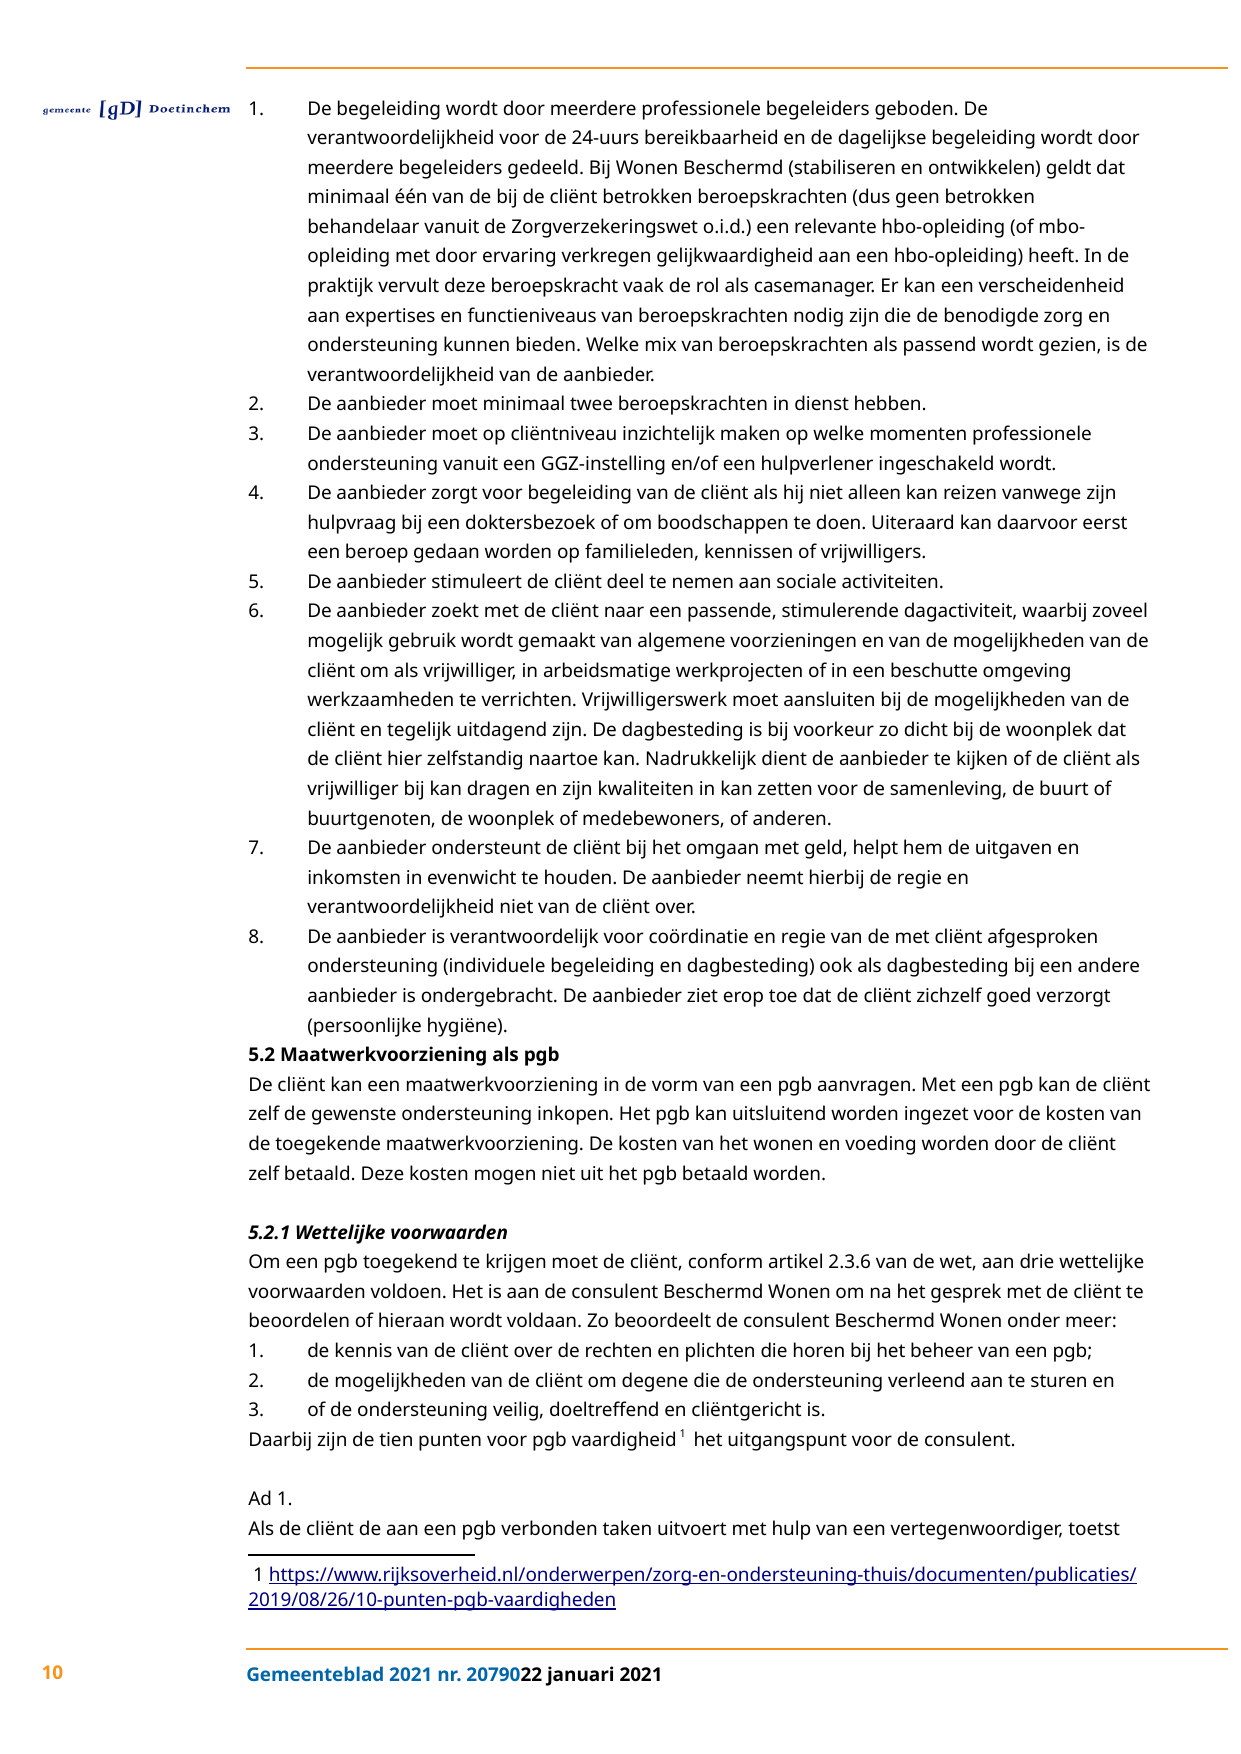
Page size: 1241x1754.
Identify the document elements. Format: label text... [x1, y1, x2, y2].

text Om een pgb toegekend te krijgen moet de cliënt, conform artikel 2.3.6 van de wet, aan drie wettelijke voorwaarden voldoen. Het is aan de consulent Beschermd Wonen om na het gesprek met de cliënt te beoordelen of hieraan wordt voldaan. Zo beoordeelt de consulent Beschermd Wonen onder meer: [248, 1248, 1152, 1333]
list de kennis van de cliënt over de rechten en plichten die horen bij het beheer van een pgb; [248, 1337, 1152, 1363]
list De aanbieder moet minimaal twee beroepskrachten in dienst hebben. [248, 391, 1152, 416]
list of de ondersteuning veilig, doeltreffend en cliëntgericht is. [248, 1396, 1152, 1422]
text 5.2 Maatwerkvoorziening als pgb [248, 1041, 1152, 1067]
picture [41, 47, 231, 172]
text https://www.rijksoverheid.nl/onderwerpen/zorg-en-ondersteuning-thuis/documenten/publicaties/2019/08/26/10-punten-pgb-vaardigheden [248, 1561, 1152, 1612]
list De aanbieder zorgt voor begeleiding van de cliënt als hij niet alleen kan reizen vanwege zijn hulpvraag bij een doktersbezoek of om boodschappen te doen. Uiteraard kan daarvoor eerst een beroep gedaan worden op familieleden, kennissen of vrijwilligers. [248, 479, 1152, 564]
list de mogelijkheden van de cliënt om degene die de ondersteuning verleend aan te sturen en [248, 1367, 1152, 1393]
text 5.2.1 Wettelijke voorwaarden [248, 1219, 1152, 1245]
text Ad 1. [248, 1485, 1152, 1511]
list De aanbieder moet op cliëntniveau inzichtelijk maken op welke momenten professionele ondersteuning vanuit een GGZ-instelling en/of een hulpverlener ingeschakeld wordt. [248, 420, 1152, 476]
list De begeleiding wordt door meerdere professionele begeleiders geboden. De verantwoordelijkheid voor de 24-uurs bereikbaarheid en de dagelijkse begeleiding wordt door meerdere begeleiders gedeeld. Bij Wonen Beschermd (stabiliseren en ontwikkelen) geldt dat minimaal één van de bij de cliënt betrokken beroepskrachten (dus geen betrokken behandelaar vanuit de Zorgverzekeringswet o.i.d.) een relevante hbo-opleiding (of mbo-opleiding met door ervaring verkregen gelijkwaardigheid aan een hbo-opleiding) heeft. In de praktijk vervult deze beroepskracht vaak de rol als casemanager. Er kan een verscheidenheid aan expertises en functieniveaus van beroepskrachten nodig zijn die de benodigde zorg en ondersteuning kunnen bieden. Welke mix van beroepskrachten als passend wordt gezien, is de verantwoordelijkheid van de aanbieder. [248, 95, 1152, 387]
list De aanbieder stimuleert de cliënt deel te nemen aan sociale activiteiten. [248, 568, 1152, 594]
text Als de cliënt de aan een pgb verbonden taken uitvoert met hulp van een vertegenwoordiger, toetst [248, 1515, 1152, 1541]
text De cliënt kan een maatwerkvoorziening in de vorm van een pgb aanvragen. Met een pgb kan de cliënt zelf de gewenste ondersteuning inkopen. Het pgb kan uitsluitend worden ingezet voor de kosten van de toegekende maatwerkvoorziening. De kosten van het wonen en voeding worden door de cliënt zelf betaald. Deze kosten mogen niet uit het pgb betaald worden. [248, 1071, 1152, 1186]
list De aanbieder ondersteunt de cliënt bij het omgaan met geld, helpt hem de uitgaven en inkomsten in evenwicht te houden. De aanbieder neemt hierbij de regie en verantwoordelijkheid niet van de cliënt over. [248, 834, 1152, 919]
list De aanbieder zoekt met de cliënt naar een passende, stimulerende dagactiviteit, waarbij zoveel mogelijk gebruik wordt gemaakt van algemene voorzieningen en van de mogelijkheden van de cliënt om als vrijwilliger, in arbeidsmatige werkprojecten of in een beschutte omgeving werkzaamheden te verrichten. Vrijwilligerswerk moet aansluiten bij de mogelijkheden van de cliënt en tegelijk uitdagend zijn. De dagbesteding is bij voorkeur zo dicht bij de woonplek dat de cliënt hier zelfstandig naartoe kan. Nadrukkelijk dient de aanbieder te kijken of de cliënt als vrijwilliger bij kan dragen en zijn kwaliteiten in kan zetten voor de samenleving, de buurt of buurtgenoten, de woonplek of medebewoners, of anderen. [248, 598, 1152, 831]
list De aanbieder is verantwoordelijk voor coördinatie en regie van de met cliënt afgesproken ondersteuning (individuele begeleiding en dagbesteding) ook als dagbesteding bij een andere aanbieder is ondergebracht. De aanbieder ziet erop toe dat de cliënt zichzelf goed verzorgt (persoonlijke hygiëne). [248, 923, 1152, 1038]
text Daarbij zijn de tien punten voor pgb vaardigheid het uitgangspunt voor de consulent. [248, 1426, 1152, 1452]
